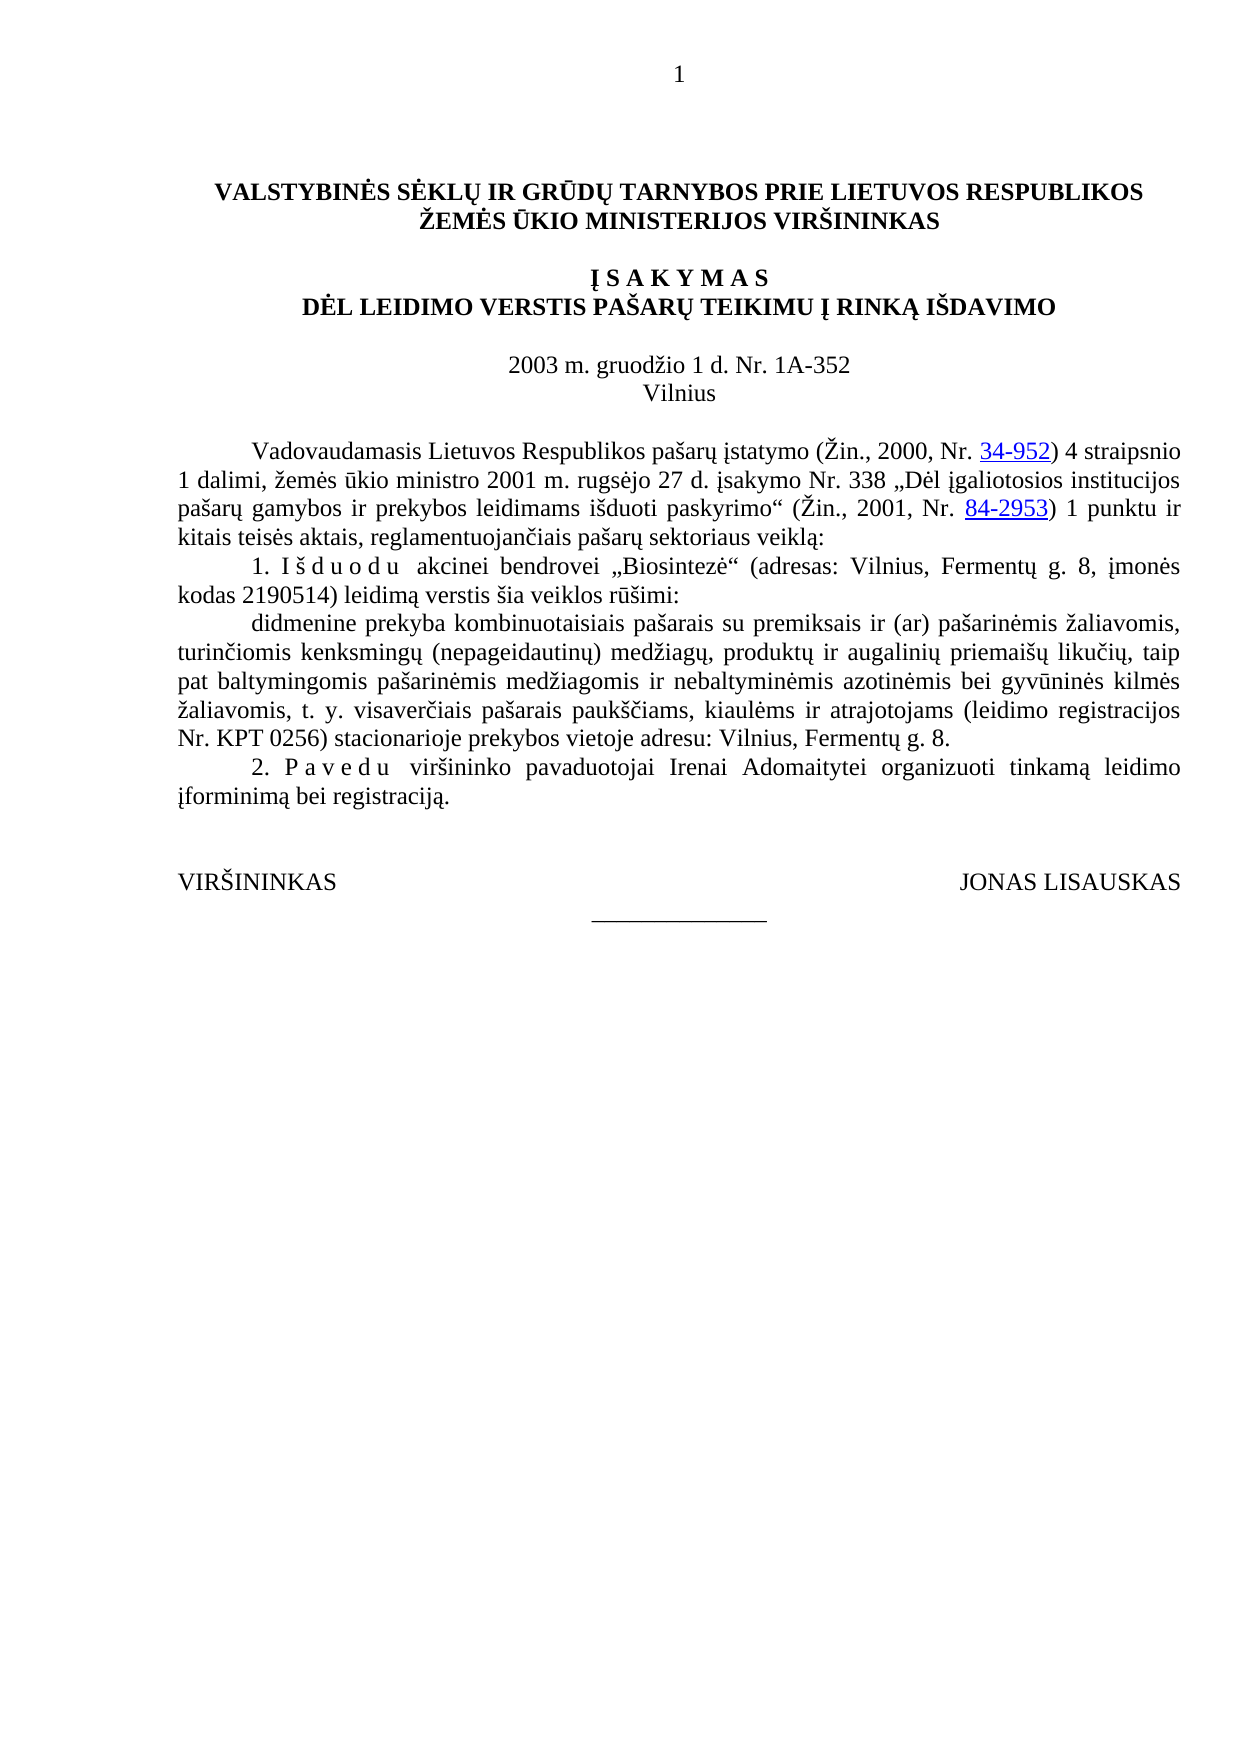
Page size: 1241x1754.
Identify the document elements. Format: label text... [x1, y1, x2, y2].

text 1. Išduodu akcinei bendrovei „Biosintezė“ (adresas: Vilnius, Fermentų g. 8, įmonės kodas 2190514) leidimą verstis šia veiklos rūšimi: [177, 551, 1181, 608]
text ______________ [177, 896, 1181, 925]
text 2003 m. gruodžio 1 d. Nr. 1A-352 [177, 350, 1181, 378]
text Į S A K Y M A S [177, 263, 1181, 292]
text DĖL LEIDIMO VERSTIS PAŠARŲ TEIKIMU Į RINKĄ IŠDAVIMO [177, 292, 1181, 321]
text 2. Pavedu viršininko pavaduotojai Irenai Adomaitytei organizuoti tinkamą leidimo įforminimą bei registraciją. [177, 752, 1181, 810]
text Vadovaudamasis Lietuvos Respublikos pašarų įstatymo (Žin., 2000, Nr. 34-952) 4 straipsnio 1 dalimi, žemės ūkio ministro 2001 m. rugsėjo 27 d. įsakymo Nr. 338 „Dėl įgaliotosios institucijos pašarų gamybos ir prekybos leidimams išduoti paskyrimo“ (Žin., 2001, Nr. 84-2953) 1 punktu ir kitais teisės aktais, reglamentuojančiais pašarų sektoriaus veiklą: [177, 436, 1181, 551]
text VIRŠININKAS JONAS LISAUSKAS [177, 867, 1181, 896]
text VALSTYBINĖS SĖKLŲ IR GRŪDŲ TARNYBOS PRIE LIETUVOS RESPUBLIKOS ŽEMĖS ŪKIO MINISTERIJOS VIRŠININKAS [177, 177, 1181, 235]
text didmenine prekyba kombinuotaisiais pašarais su premiksais ir (ar) pašarinėmis žaliavomis, turinčiomis kenksmingų (nepageidautinų) medžiagų, produktų ir augalinių priemaišų likučių, taip pat baltymingomis pašarinėmis medžiagomis ir nebaltyminėmis azotinėmis bei gyvūninės kilmės žaliavomis, t. y. visaverčiais pašarais paukščiams, kiaulėms ir atrajotojams (leidimo registracijos Nr. KPT 0256) stacionarioje prekybos vietoje adresu: Vilnius, Fermentų g. 8. [177, 608, 1181, 752]
text Vilnius [177, 378, 1181, 407]
